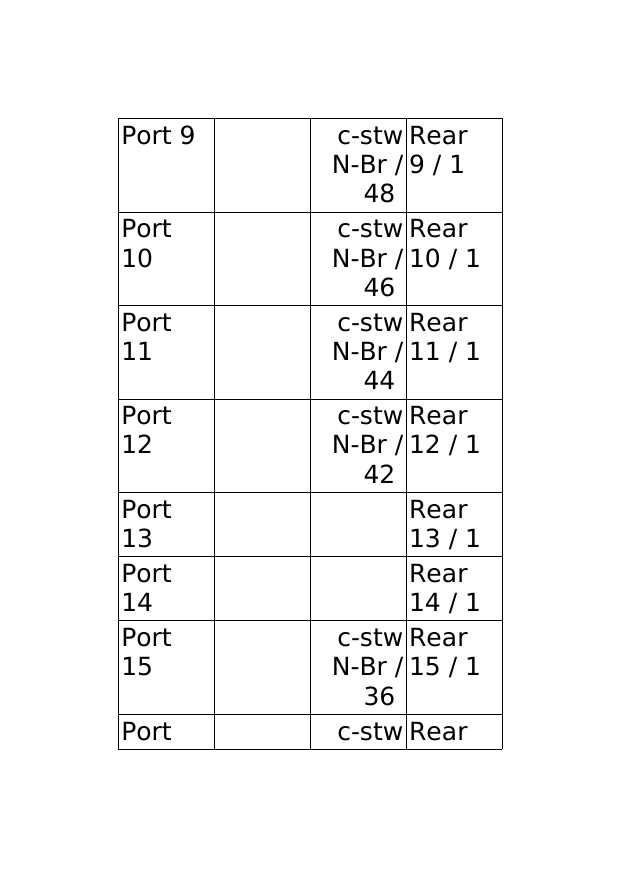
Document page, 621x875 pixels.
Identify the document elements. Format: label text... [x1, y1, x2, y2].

table_cell [311, 493, 406, 556]
table_cell c-stw N-Br / 36 [311, 621, 406, 714]
table_cell Rear 9 / 1 [407, 119, 502, 212]
table_cell [215, 213, 310, 305]
table_cell Rear 11 / 1 [407, 306, 502, 398]
table_cell Rear [407, 715, 502, 749]
table_cell Rear 13 / 1 [407, 493, 502, 556]
table_cell Port [119, 715, 214, 749]
table_cell [311, 557, 406, 620]
table_cell Rear 15 / 1 [407, 621, 502, 714]
table_cell Rear 14 / 1 [407, 557, 502, 620]
table_cell [215, 119, 310, 212]
table_cell Port 12 [119, 400, 214, 492]
table_cell Port 9 [119, 119, 214, 212]
table_cell Rear 12 / 1 [407, 400, 502, 492]
table_cell [215, 621, 310, 714]
table_cell Rear 10 / 1 [407, 213, 502, 305]
table_cell Port 11 [119, 306, 214, 398]
table_cell c-stw N-Br / 44 [311, 306, 406, 398]
table_cell c-stw N-Br / 46 [311, 213, 406, 305]
table_cell [215, 306, 310, 398]
table_cell [215, 715, 310, 749]
table_cell c-stw N-Br / 48 [311, 119, 406, 212]
table_cell [215, 557, 310, 620]
table_cell c-stw N-Br / 42 [311, 400, 406, 492]
table_cell [215, 493, 310, 556]
table_cell Port 14 [119, 557, 214, 620]
table_cell Port 13 [119, 493, 214, 556]
table_cell [215, 400, 310, 492]
table_cell Port 15 [119, 621, 214, 714]
table_cell Port 10 [119, 213, 214, 305]
table_cell c-stw [311, 715, 406, 749]
